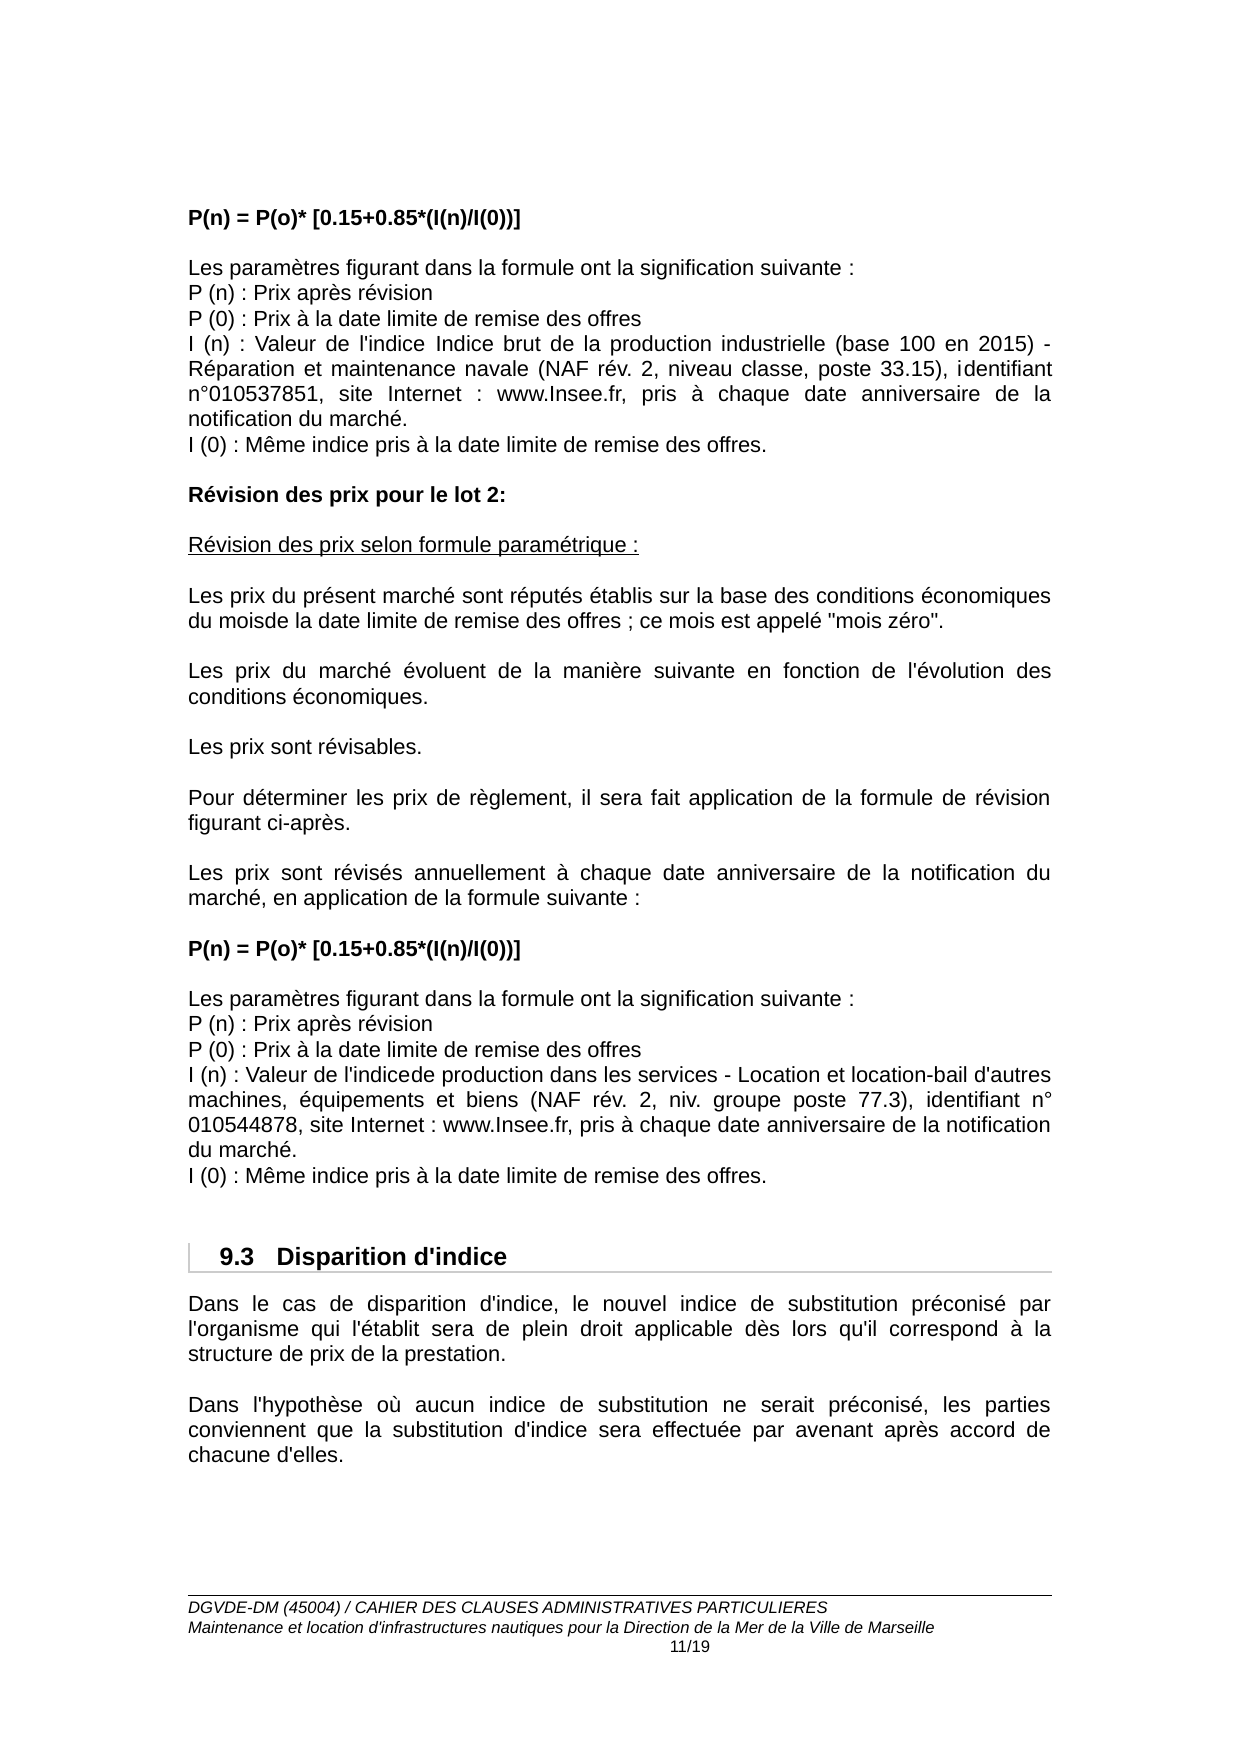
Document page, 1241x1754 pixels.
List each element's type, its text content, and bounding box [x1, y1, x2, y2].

text P (0) : Prix à la date limite de remise des offres [188, 1036, 1052, 1062]
text I (0) : Même indice pris à la date limite de remise des offres. [188, 1162, 1052, 1188]
text Les prix sont révisables. [188, 734, 1052, 759]
text P (n) : Prix après révision [188, 1011, 1052, 1036]
text Les prix sont révisés annuellement à chaque date anniversaire de la notification du marché, en application de la formule suivante : [188, 860, 1052, 910]
text Dans le cas de disparition d'indice, le nouvel indice de substitution préconisé par l'organisme qui l'établit sera de plein droit applicable dès lors qu'il correspond à la structure de prix de la prestation. [188, 1291, 1052, 1367]
text P (n) : Prix après révision [188, 280, 1052, 305]
text Pour déterminer les prix de règlement, il sera fait application de la formule de révision figurant ci-après. [188, 784, 1052, 835]
text Révision des prix pour le lot 2: [188, 482, 1052, 507]
text Dans l'hypothèse où aucun indice de substitution ne serait préconisé, les parties conviennent que la substitution d'indice sera effectuée par avenant après accord de chacune d'elles. [188, 1392, 1052, 1467]
text Les paramètres figurant dans la formule ont la signification suivante : [188, 255, 1052, 280]
text Les prix du marché évoluent de la manière suivante en fonction de l'évolution des conditions économiques. [188, 658, 1052, 709]
text P(n) = P(o)* [0.15+0.85*(I(n)/I(0))] [188, 204, 1052, 230]
text Les paramètres figurant dans la formule ont la signification suivante : [188, 986, 1052, 1011]
text Révision des prix selon formule paramétrique : [188, 532, 1052, 557]
text I (n) : Valeur de l'indice Indice brut de la production industrielle (base 100 en 2015) - Réparation et maintenance navale (NAF rév. 2, niveau classe, poste 33.15), identifiant n°010537851, site Internet : www.Insee.fr, pris à chaque date anniversaire de la notification du marché. [188, 331, 1052, 431]
text I (n) : Valeur de l'indicede production dans les services - Location et location-bail d'autres machines, équipements et biens (NAF rév. 2, niv. groupe poste 77.3), identifiant n° 010544878, site Internet : www.Insee.fr, pris à chaque date anniversaire de la notification du marché. [188, 1062, 1052, 1162]
text I (0) : Même indice pris à la date limite de remise des offres. [188, 431, 1052, 457]
subtitle Disparition d'indice [188, 1242, 1052, 1271]
text Les prix du présent marché sont réputés établis sur la base des conditions économiques du moisde la date limite de remise des offres ; ce mois est appelé "mois zéro". [188, 583, 1052, 633]
text P(n) = P(o)* [0.15+0.85*(I(n)/I(0))] [188, 936, 1052, 961]
text P (0) : Prix à la date limite de remise des offres [188, 305, 1052, 331]
